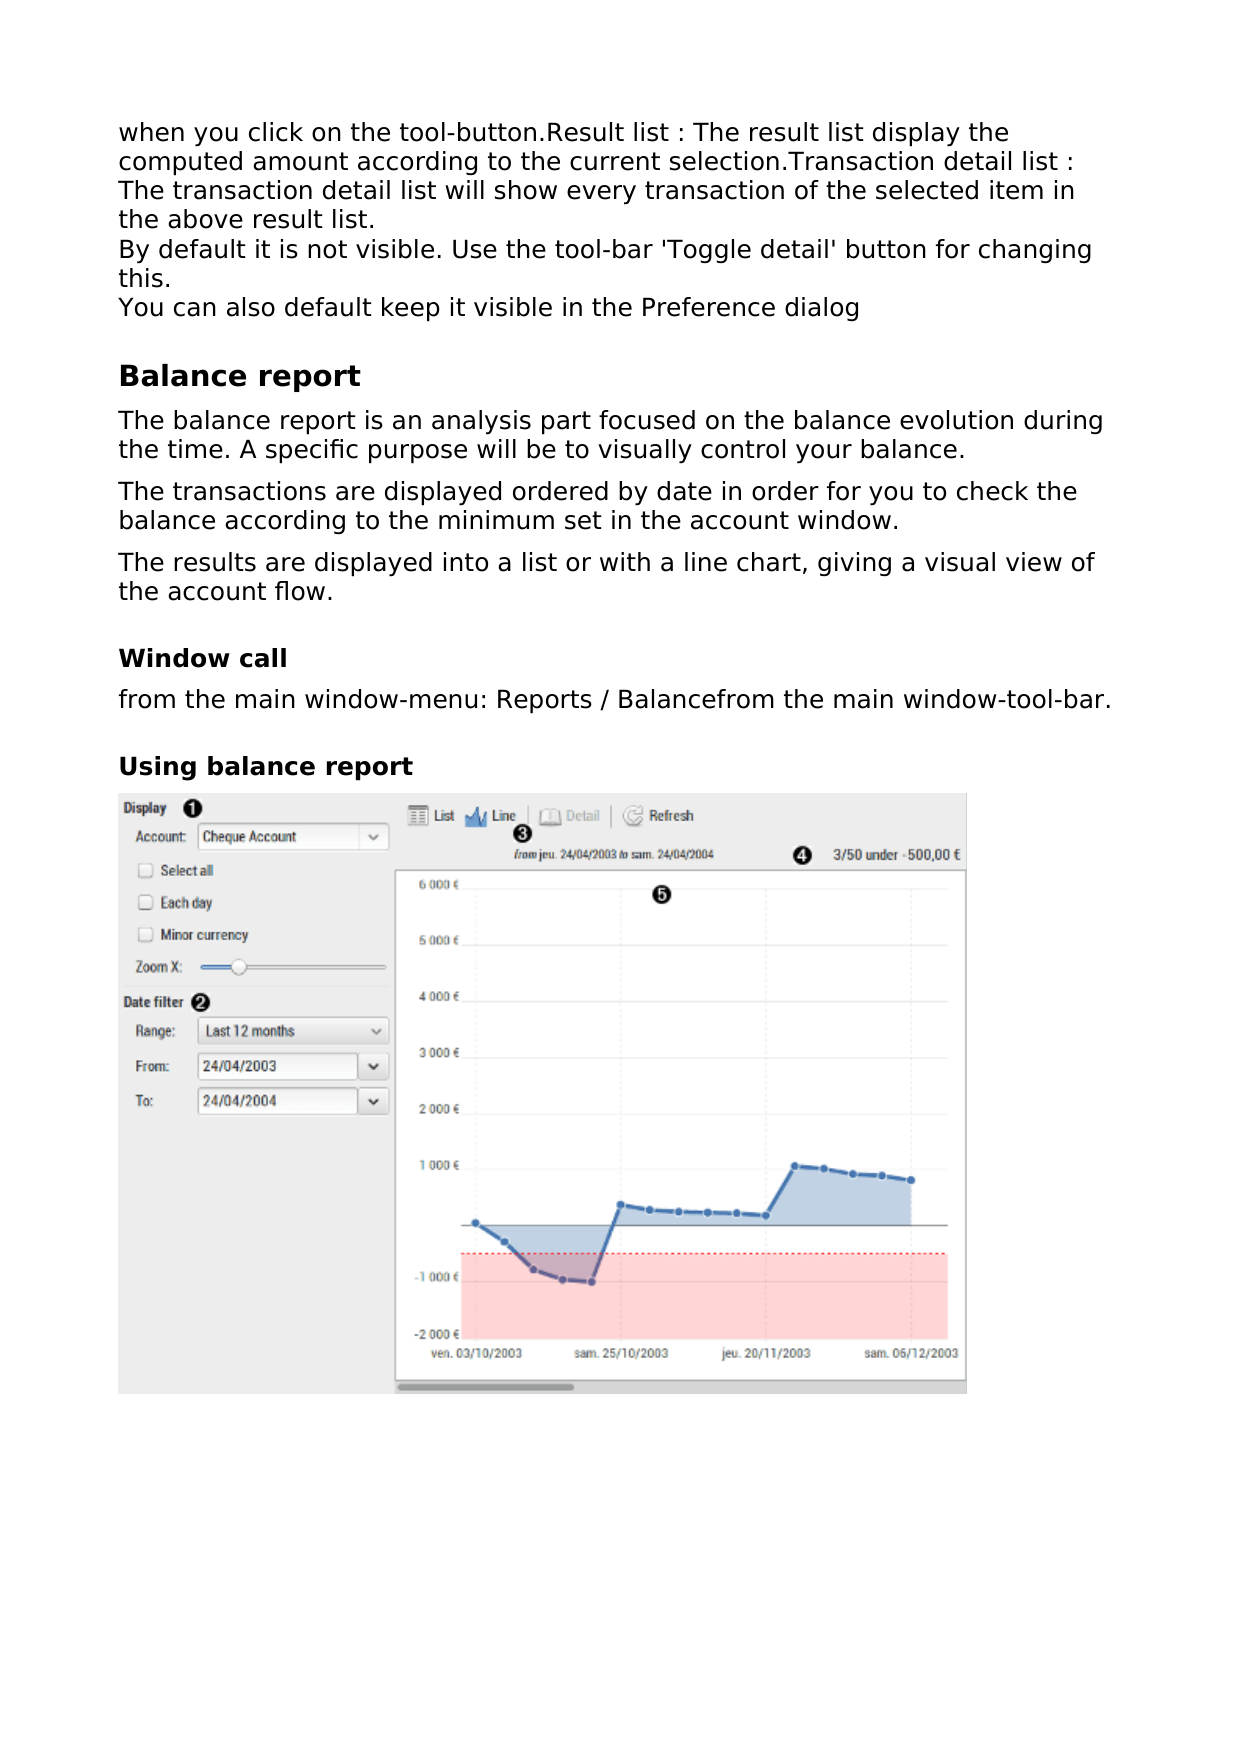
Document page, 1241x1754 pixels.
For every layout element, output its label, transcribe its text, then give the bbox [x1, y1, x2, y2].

subtitle Balance report [118, 360, 1122, 394]
text The balance report is an analysis part focused on the balance evolution during the time. A specific purpose will be to visually control your balance. [118, 406, 1122, 464]
text from the main window-menu: Reports / Balancefrom the main window-tool-bar. [118, 685, 1122, 714]
text The results are displayed into a list or with a line chart, giving a visual view of the account flow. [118, 548, 1122, 606]
subtitle Window call [118, 644, 1122, 673]
text DisplayDate filterTool bar : The tool-bar is the main control of the display. All tool-button have a tool-tip that will help you know what action will be launched when you click on the tool-button.Result list : The result list display the computed amount according to the current selection.Transaction detail list : The transaction detail list will show every transaction of the selected item in the above result list. By default it is not visible. Use the tool-bar 'Toggle detail' button for changing this. You can also default keep it visible in the Preference dialog [118, 118, 1122, 322]
text The transactions are displayed ordered by date in order for you to check the balance according to the minimum set in the account window. [118, 477, 1122, 535]
subtitle Using balance report [118, 752, 1122, 781]
picture [118, 793, 970, 1394]
